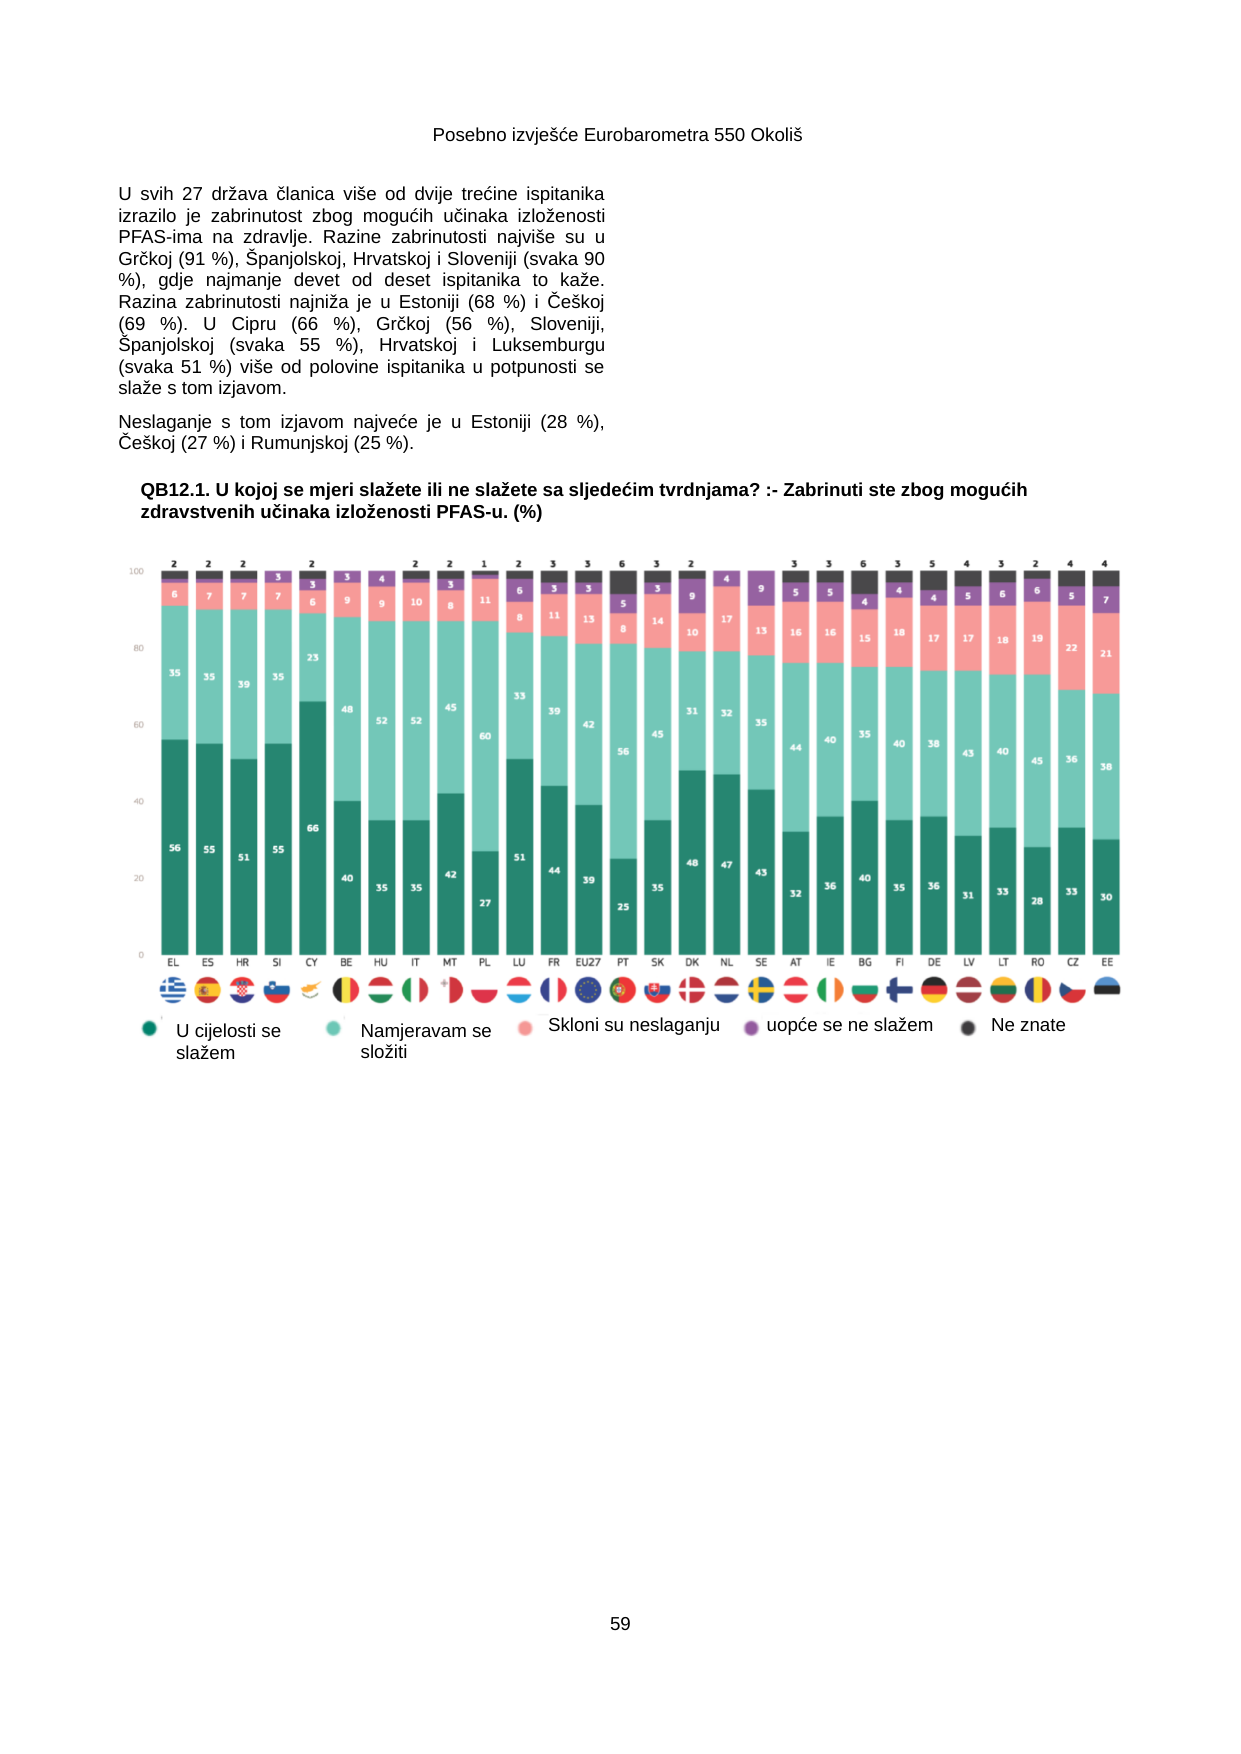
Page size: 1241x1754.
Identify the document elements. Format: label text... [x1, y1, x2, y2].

text U svih 27 država članica više od dvije trećine ispitanika izrazilo je zabrinutost zbog mogućih učinaka izloženosti PFAS-ima na zdravlje. Razine zabrinutosti najviše su u Grčkoj (91 %), Španjolskoj, Hrvatskoj i Sloveniji (svaka 90 %), gdje najmanje devet od deset ispitanika to kaže. Razina zabrinutosti najniža je u Estoniji (68 %) i Češkoj (69 %). U Cipru (66 %), Grčkoj (56 %), Sloveniji, Španjolskoj (svaka 55 %), Hrvatskoj i Luksemburgu (svaka 51 %) više od polovine ispitanika u potpunosti se slaže s tom izjavom. [118, 183, 605, 399]
text Neslaganje s tom izjavom najveće je u Estoniji (28 %), Češkoj (27 %) i Rumunjskoj (25 %). [118, 411, 605, 454]
picture [121, 553, 1130, 1043]
